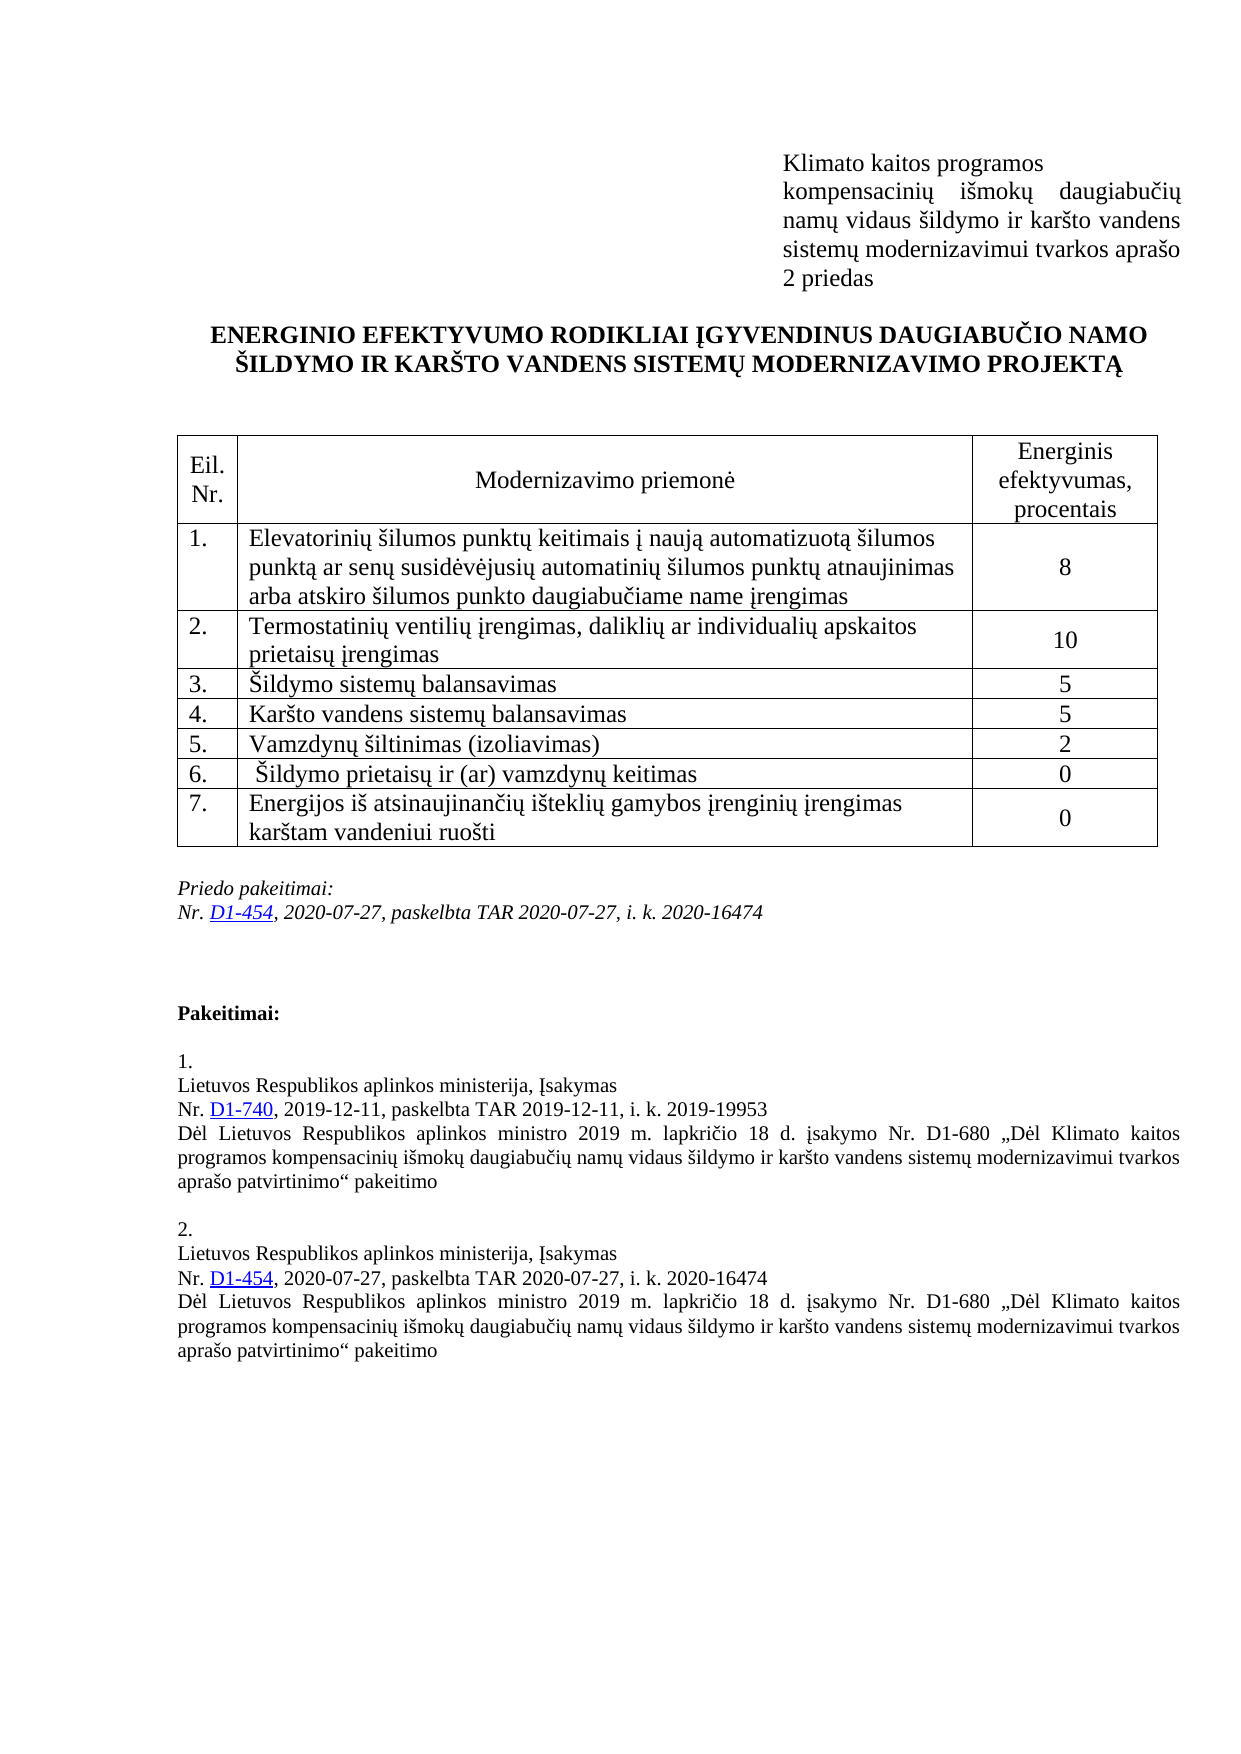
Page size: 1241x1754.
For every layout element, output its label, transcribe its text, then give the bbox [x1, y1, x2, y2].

table_cell Elevatorinių šilumos punktų keitimais į naują automatizuotą šilumos punktą ar senų susidėvėjusių automatinių šilumos punktų atnaujinimas arba atskiro šilumos punkto daugiabučiame name įrengimas [238, 524, 972, 610]
table_cell 3. [178, 669, 237, 698]
table_cell Vamzdynų šiltinimas (izoliavimas) [238, 729, 972, 758]
table_cell 2. [178, 611, 237, 668]
text Dėl Lietuvos Respublikos aplinkos ministro 2019 m. lapkričio 18 d. įsakymo Nr. D1-680 „Dėl Klimato kaitos programos kompensacinių išmokų daugiabučių namų vidaus šildymo ir karšto vandens sistemų modernizavimui tvarkos aprašo patvirtinimo“ pakeitimo [177, 1121, 1181, 1193]
table_cell 8 [973, 524, 1157, 610]
table_cell 6. [178, 759, 237, 787]
text ENERGINIO EFEKTYVUMO RODIKLIAI ĮGYVENDINUS DAUGIABUČIO NAMO ŠILDYMO IR KARŠTO VANDENS SISTEMŲ MODERNIZAVIMO PROJEKTĄ [177, 320, 1181, 378]
text 2 priedas [783, 263, 1181, 291]
text Nr. D1-740, 2019-12-11, paskelbta TAR 2019-12-11, i. k. 2019-19953 [177, 1097, 1181, 1121]
table_cell Šildymo sistemų balansavimas [238, 669, 972, 698]
text Nr. D1-454, 2020-07-27, paskelbta TAR 2020-07-27, i. k. 2020-16474 [177, 900, 1181, 924]
table_cell 1. [178, 524, 237, 610]
table_header Modernizavimo priemonė [238, 436, 972, 522]
table_cell 10 [973, 611, 1157, 668]
table_header Eil. Nr. [178, 436, 237, 522]
text Lietuvos Respublikos aplinkos ministerija, Įsakymas [177, 1073, 1181, 1097]
text Pakeitimai: [177, 1001, 1181, 1025]
text 1. [177, 1049, 1181, 1073]
table_cell Šildymo prietaisų ir (ar) vamzdynų keitimas [238, 759, 972, 787]
table_cell 5 [973, 669, 1157, 698]
text kompensacinių išmokų daugiabučių namų vidaus šildymo ir karšto vandens sistemų modernizavimui tvarkos aprašo [783, 176, 1181, 263]
table_cell Termostatinių ventilių įrengimas, daliklių ar individualių apskaitos prietaisų įrengimas [238, 611, 972, 668]
table_cell 0 [973, 759, 1157, 787]
table_cell Karšto vandens sistemų balansavimas [238, 699, 972, 728]
table_cell 0 [973, 789, 1157, 846]
table_cell 7. [178, 789, 237, 846]
table_cell 5. [178, 729, 237, 758]
text 2. [177, 1217, 1181, 1241]
text Nr. D1-454, 2020-07-27, paskelbta TAR 2020-07-27, i. k. 2020-16474 [177, 1265, 1181, 1289]
table_cell 5 [973, 699, 1157, 728]
text Dėl Lietuvos Respublikos aplinkos ministro 2019 m. lapkričio 18 d. įsakymo Nr. D1-680 „Dėl Klimato kaitos programos kompensacinių išmokų daugiabučių namų vidaus šildymo ir karšto vandens sistemų modernizavimui tvarkos aprašo patvirtinimo“ pakeitimo [177, 1289, 1181, 1362]
table_cell 2 [973, 729, 1157, 758]
table_header Energinis efektyvumas, procentais [973, 436, 1157, 522]
text Lietuvos Respublikos aplinkos ministerija, Įsakymas [177, 1241, 1181, 1265]
text Priedo pakeitimai: [177, 876, 1181, 900]
table_cell 4. [178, 699, 237, 728]
text Klimato kaitos programos [177, 148, 1181, 176]
table_cell Energijos iš atsinaujinančių išteklių gamybos įrenginių įrengimas karštam vandeniui ruošti [238, 789, 972, 846]
